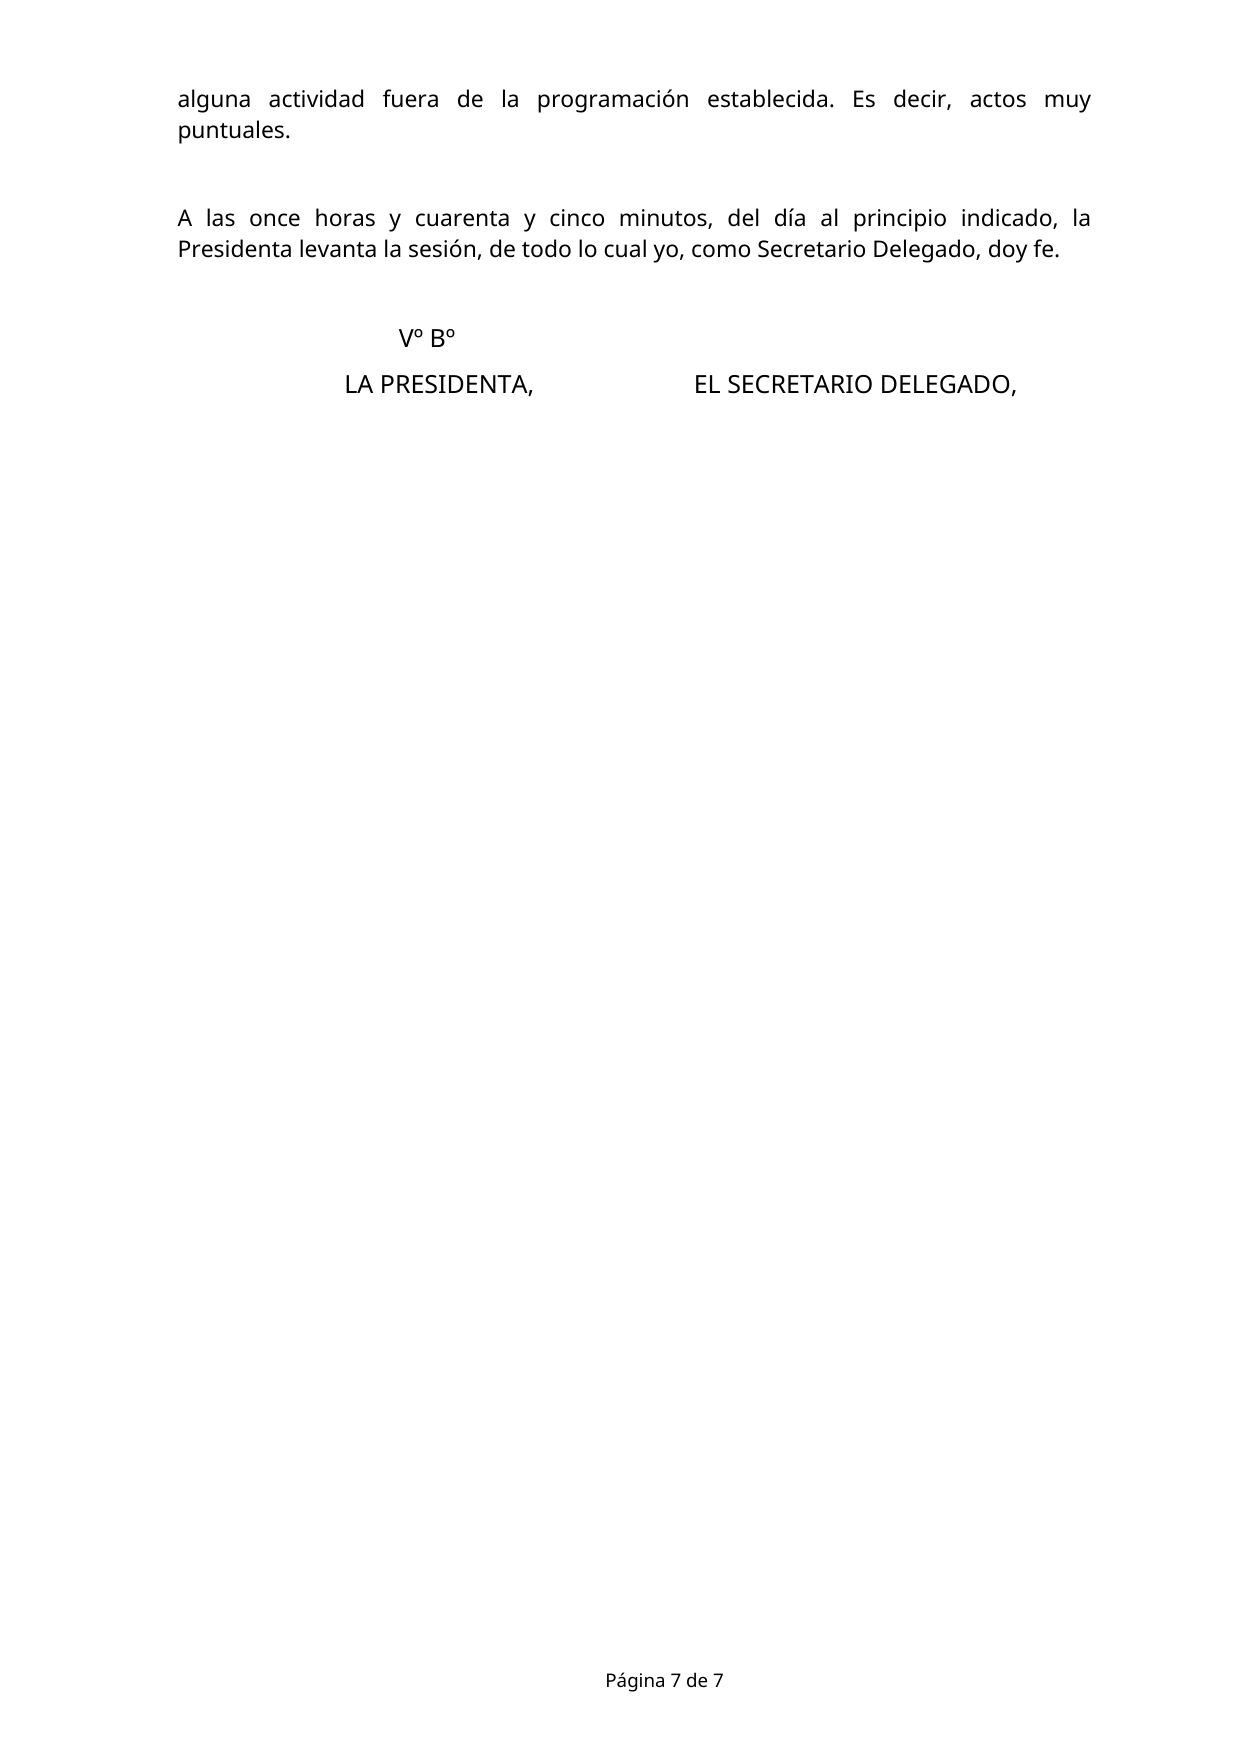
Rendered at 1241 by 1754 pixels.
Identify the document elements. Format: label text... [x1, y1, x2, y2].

text LA PRESIDENTA, EL SECRETARIO DELEGADO, [177, 367, 1093, 401]
text Vº Bº [177, 321, 1093, 355]
text A las once horas y cuarenta y cinco minutos, del día al principio indicado, la Presidenta levanta la sesión, de todo lo cual yo, como Secretario Delegado, doy fe. [177, 202, 1092, 264]
text alguna actividad fuera de la programación establecida. Es decir, actos muy puntuales. [177, 83, 1092, 146]
